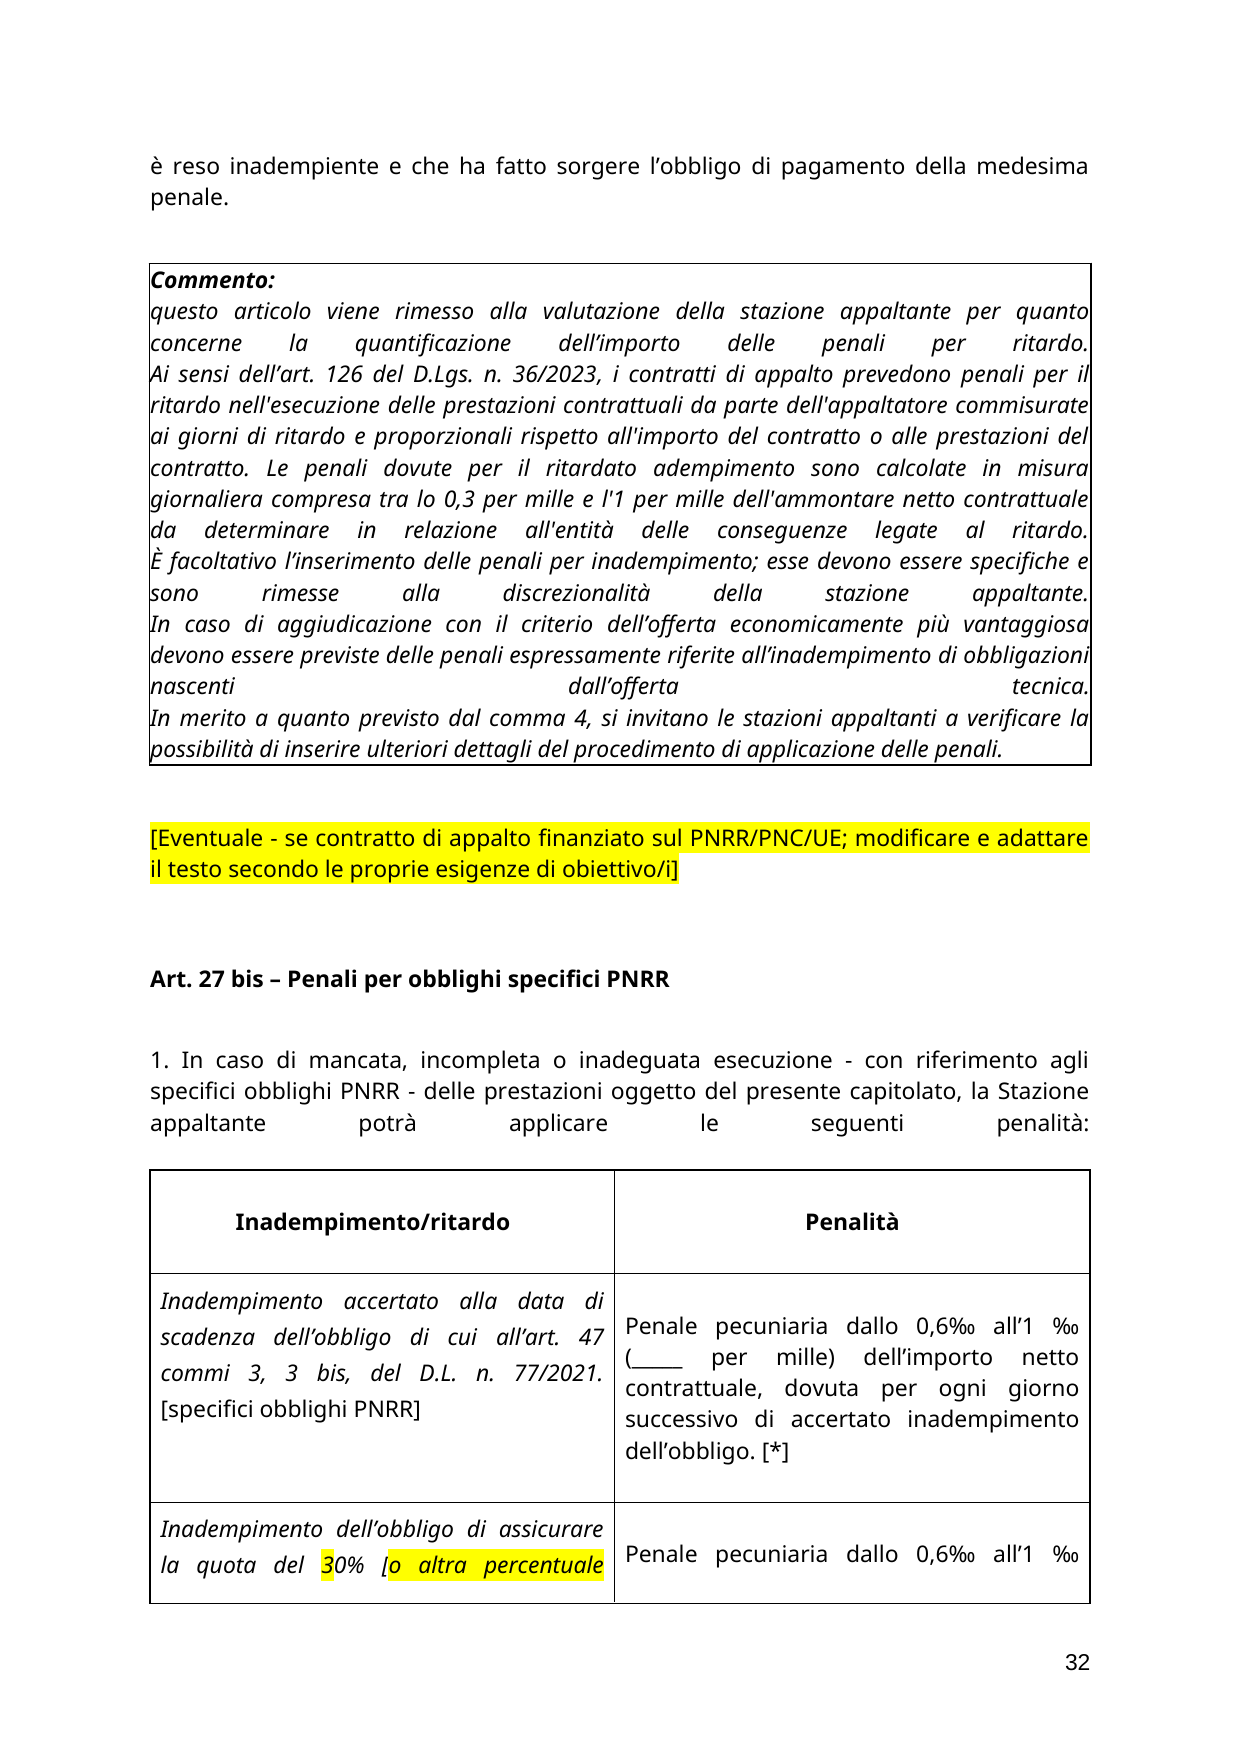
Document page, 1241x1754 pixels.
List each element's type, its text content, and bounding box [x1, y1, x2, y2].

table_cell Penale pecuniaria dallo 0,6‰ all’1 ‰ [615, 1503, 1089, 1602]
table_cell Inadempimento accertato alla data di scadenza dell’obbligo di cui all’art. 47 commi 3, 3 bis, del D.L. n. 77/2021. [specifici obblighi PNRR] [151, 1274, 614, 1501]
table_header Inadempimento/ritardo [151, 1171, 614, 1273]
text [Eventuale - se contratto di appalto finanziato sul PNRR/PNC/UE; modificare e adattare il testo secondo le proprie esigenze di obiettivo/i] [150, 791, 1090, 884]
text 1. In caso di mancata, incompleta o inadeguata esecuzione - con riferimento agli specifici obblighi PNRR - delle prestazioni oggetto del presente capitolato, la Stazione appaltante potrà applicare le seguenti penalità: [150, 1044, 1090, 1169]
text è reso inadempiente e che ha fatto sorgere l’obbligo di pagamento della medesima penale. [150, 150, 1090, 212]
text Commento: questo articolo viene rimesso alla valutazione della stazione appaltante per quanto concerne la quantificazione dell’importo delle penali per ritardo. Ai sensi dell’art. 126 del D.Lgs. n. 36/2023, i contratti di appalto prevedono penali per il ritardo nell'esecuzione delle prestazioni contrattuali da parte dell'appaltatore commisurate ai giorni di ritardo e proporzionali rispetto all'importo del contratto o alle prestazioni del contratto. Le penali dovute per il ritardato adempimento sono calcolate in misura giornaliera compresa tra lo 0,3 per mille e l'1 per mille dell'ammontare netto contrattuale da determinare in relazione all'entità delle conseguenze legate al ritardo. È facoltativo l’inserimento delle penali per inadempimento; esse devono essere specifiche e sono rimesse alla discrezionalità della stazione appaltante. In caso di aggiudicazione con il criterio dell’offerta economicamente più vantaggiosa devono essere previste delle penali espressamente riferite all’inadempimento di obbligazioni nascenti dall’offerta tecnica. In merito a quanto previsto dal comma 4, si invitano le stazioni appaltanti a verificare la possibilità di inserire ulteriori dettagli del procedimento di applicazione delle penali. [150, 264, 1090, 764]
table_header Penalità [615, 1171, 1089, 1273]
table_cell Penale pecuniaria dallo 0,6‰ all’1 ‰ (_____ per mille) dell’importo netto contrattuale, dovuta per ogni giorno successivo di accertato inadempimento dell’obbligo. [*] [615, 1274, 1089, 1501]
table_cell Inadempimento dell’obbligo di assicurare la quota del 30% [o altra percentuale [151, 1503, 614, 1602]
subtitle Art. 27 bis – Penali per obblighi specifici PNRR [150, 934, 1090, 994]
